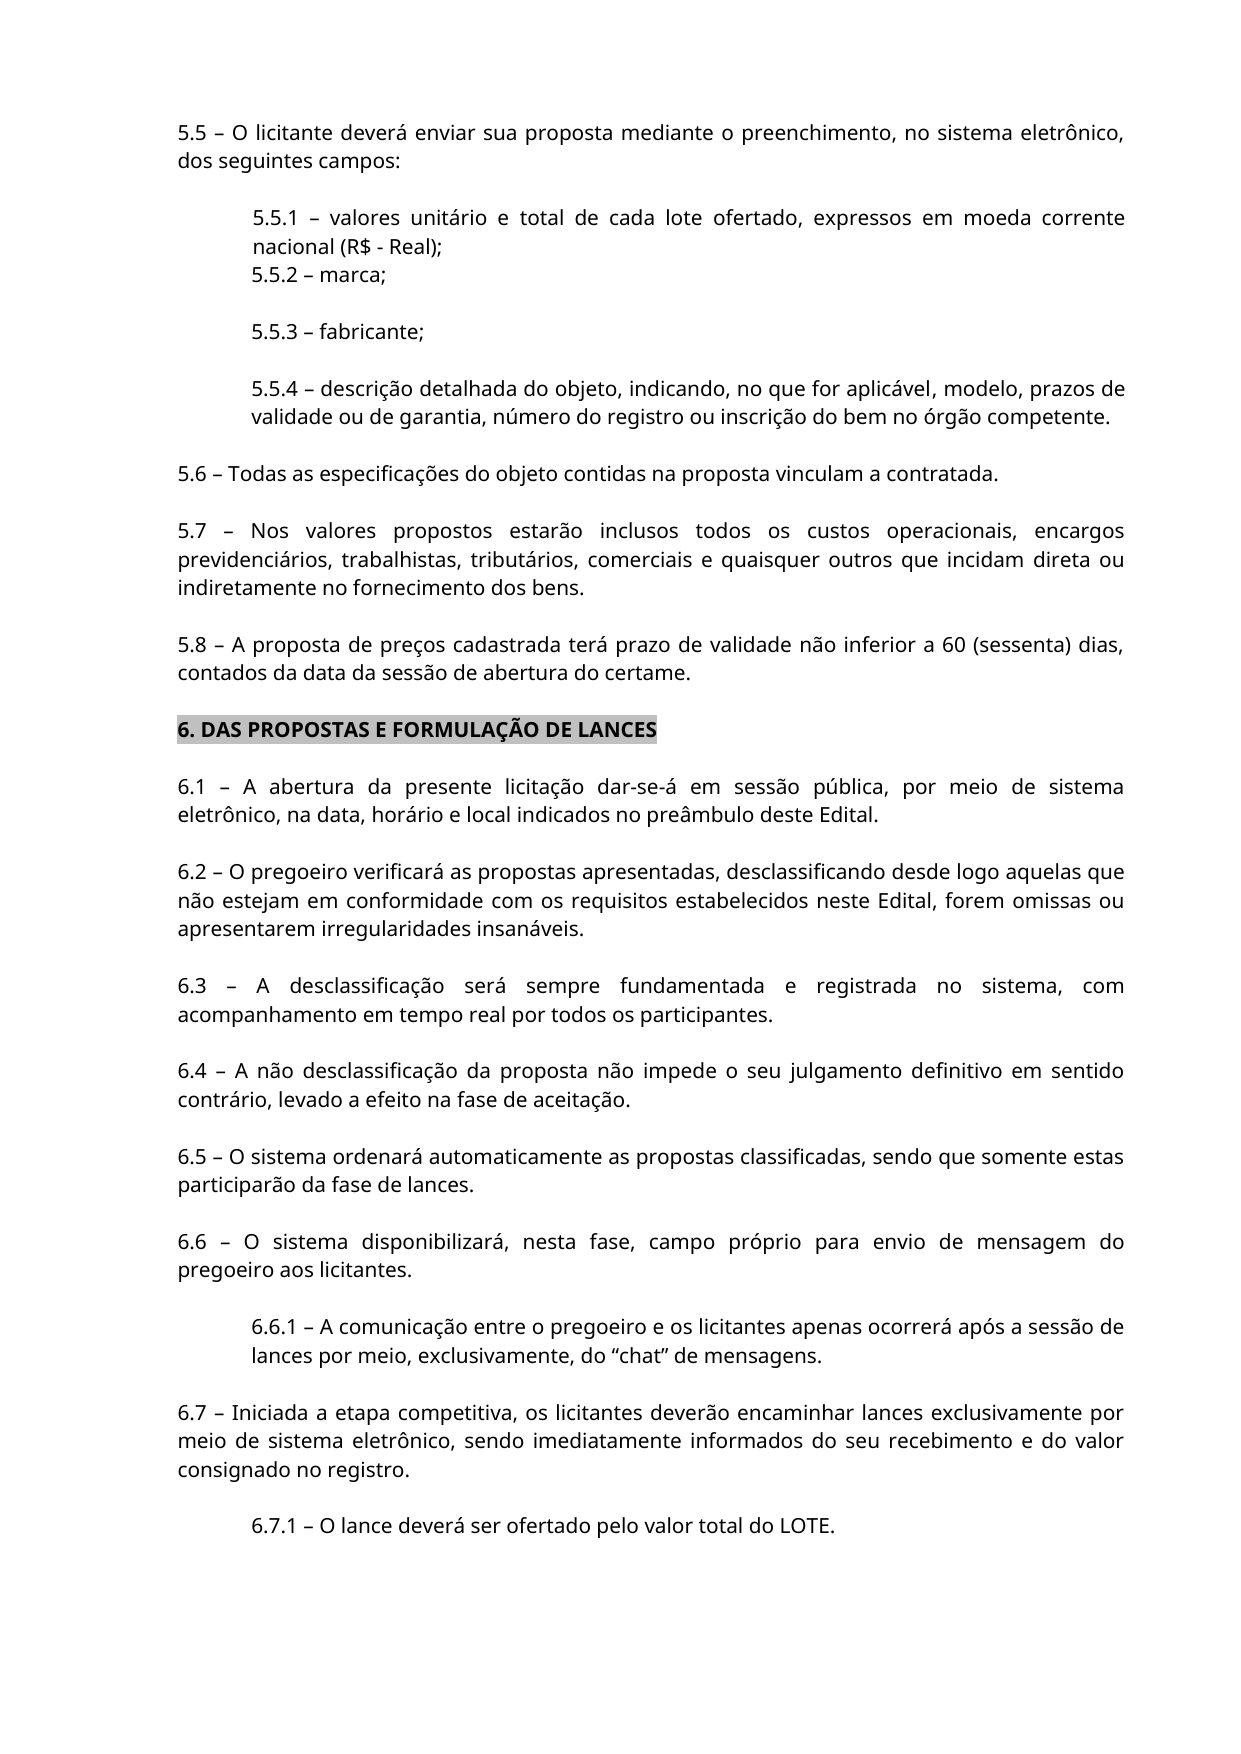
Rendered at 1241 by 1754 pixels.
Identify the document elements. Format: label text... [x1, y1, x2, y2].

text 5.5.4 – descrição detalhada do objeto, indicando, no que for aplicável, modelo, prazos de validade ou de garantia, número do registro ou inscrição do bem no órgão competente. [251, 374, 1126, 431]
text 5.8 – A proposta de preços cadastrada terá prazo de validade não inferior a 60 (sessenta) dias, contados da data da sessão de abertura do certame. [177, 630, 1126, 687]
text 6.6 – O sistema disponibilizará, nesta fase, campo próprio para envio de mensagem do pregoeiro aos licitantes. [177, 1227, 1126, 1284]
text 6.1 – A abertura da presente licitação dar-se-á em sessão pública, por meio de sistema eletrônico, na data, horário e local indicados no preâmbulo deste Edital. [177, 772, 1126, 829]
text 5.7 – Nos valores propostos estarão inclusos todos os custos operacionais, encargos previdenciários, trabalhistas, tributários, comerciais e quaisquer outros que incidam direta ou indiretamente no fornecimento dos bens. [177, 516, 1126, 602]
text 5.5.1 – valores unitário e total de cada lote ofertado, expressos em moeda corrente nacional (R$ - Real); [252, 203, 1126, 260]
text 5.5.2 – marca; [251, 260, 1126, 289]
text 5.6 – Todas as especificações do objeto contidas na proposta vinculam a contratada. [177, 459, 1126, 488]
text 6.3 – A desclassificação será sempre fundamentada e registrada no sistema, com acompanhamento em tempo real por todos os participantes. [177, 971, 1126, 1028]
text 5.5 – O licitante deverá enviar sua proposta mediante o preenchimento, no sistema eletrônico, dos seguintes campos: [177, 118, 1126, 175]
text 6.5 – O sistema ordenará automaticamente as propostas classificadas, sendo que somente estas participarão da fase de lances. [177, 1142, 1126, 1199]
text 6.6.1 – A comunicação entre o pregoeiro e os licitantes apenas ocorrerá após a sessão de lances por meio, exclusivamente, do “chat” de mensagens. [251, 1312, 1126, 1369]
text 5.5.3 – fabricante; [251, 317, 1126, 346]
text 6.2 – O pregoeiro verificará as propostas apresentadas, desclassificando desde logo aquelas que não estejam em conformidade com os requisitos estabelecidos neste Edital, forem omissas ou apresentarem irregularidades insanáveis. [177, 857, 1126, 943]
text 6.7.1 – O lance deverá ser ofertado pelo valor total do LOTE. [251, 1512, 1126, 1540]
text 6. DAS PROPOSTAS E FORMULAÇÃO DE LANCES [177, 715, 1126, 744]
text 6.4 – A não desclassificação da proposta não impede o seu julgamento definitivo em sentido contrário, levado a efeito na fase de aceitação. [177, 1057, 1126, 1113]
text 6.7 – Iniciada a etapa competitiva, os licitantes deverão encaminhar lances exclusivamente por meio de sistema eletrônico, sendo imediatamente informados do seu recebimento e do valor consignado no registro. [177, 1398, 1126, 1483]
